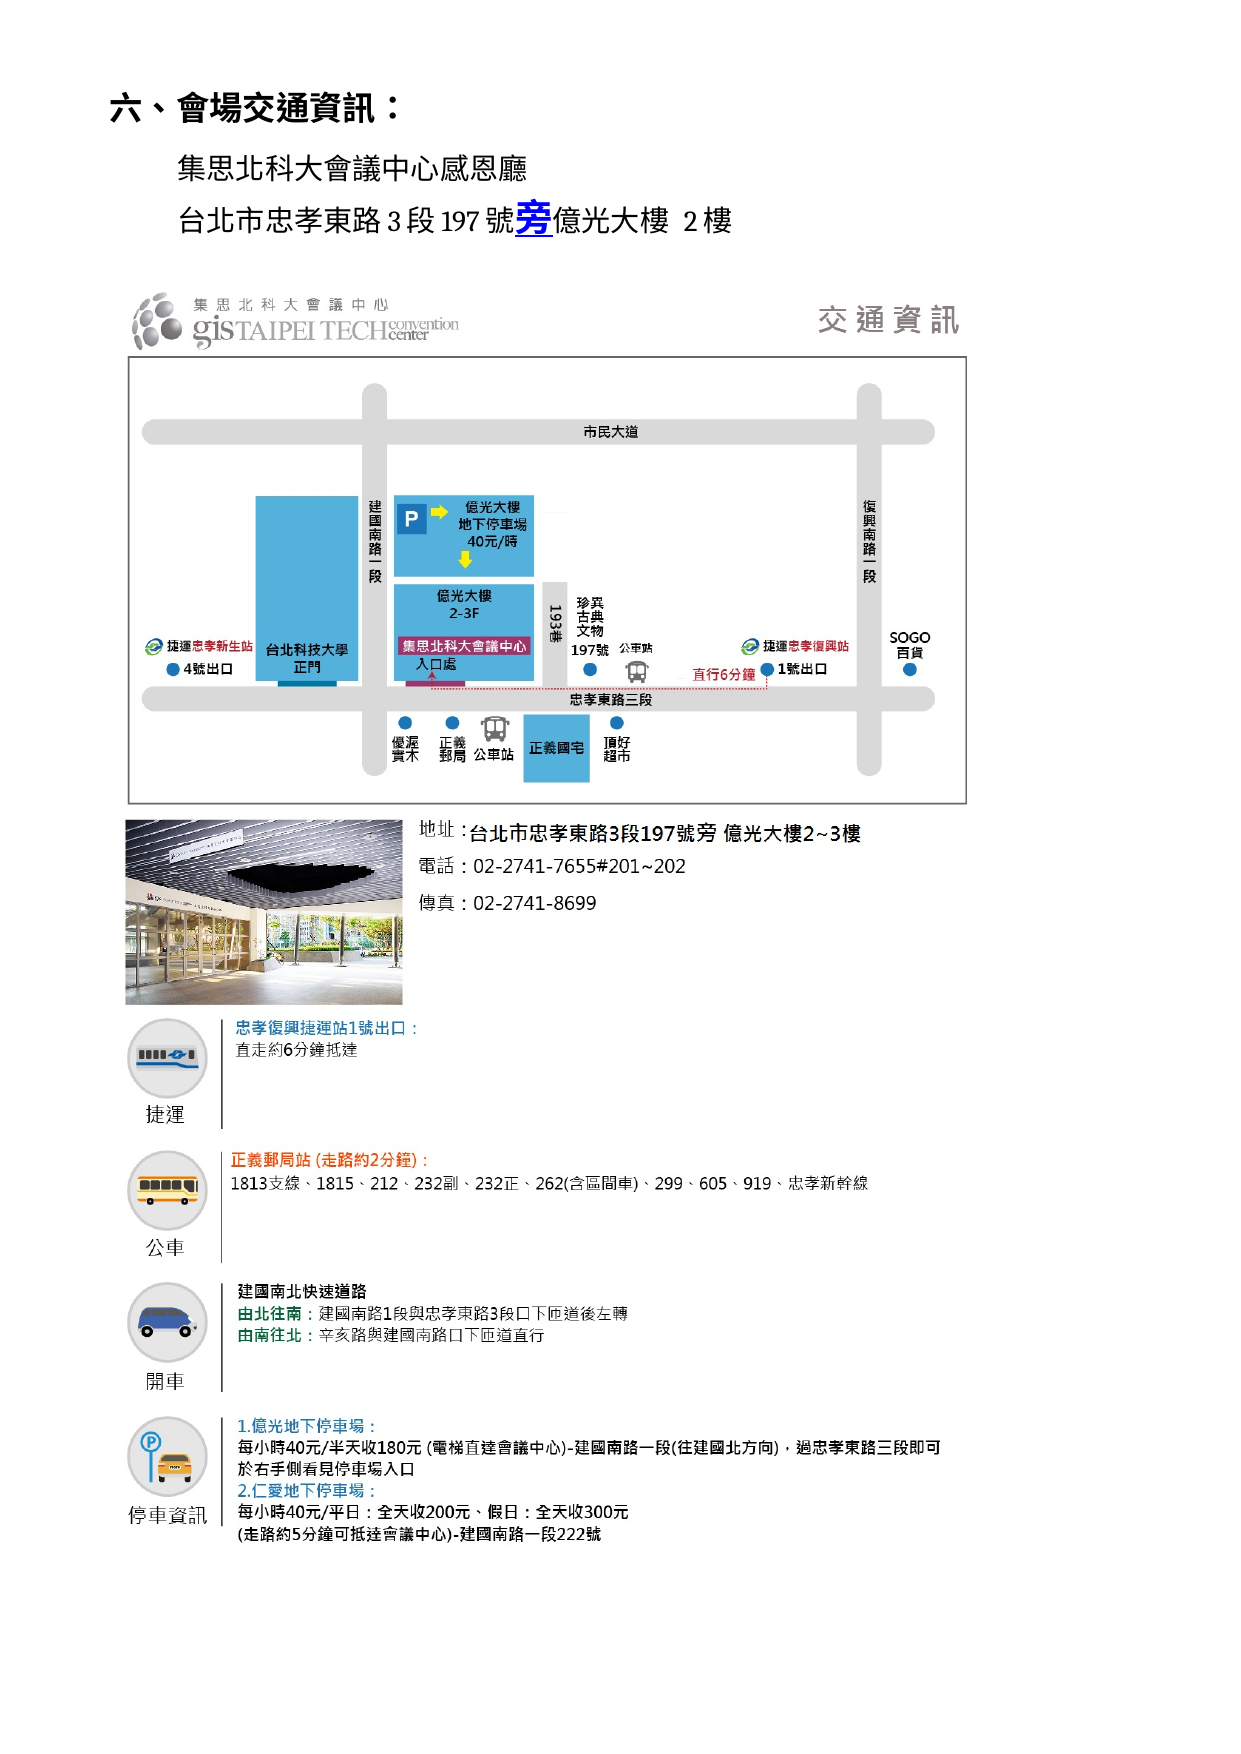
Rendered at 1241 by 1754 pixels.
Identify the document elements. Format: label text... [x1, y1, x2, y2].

text 六、會場交通資訊： [109, 64, 1167, 127]
text 集思北科大會議中心感恩廳 台北市忠孝東路3段197號旁億光大樓 2樓 [177, 146, 1167, 242]
